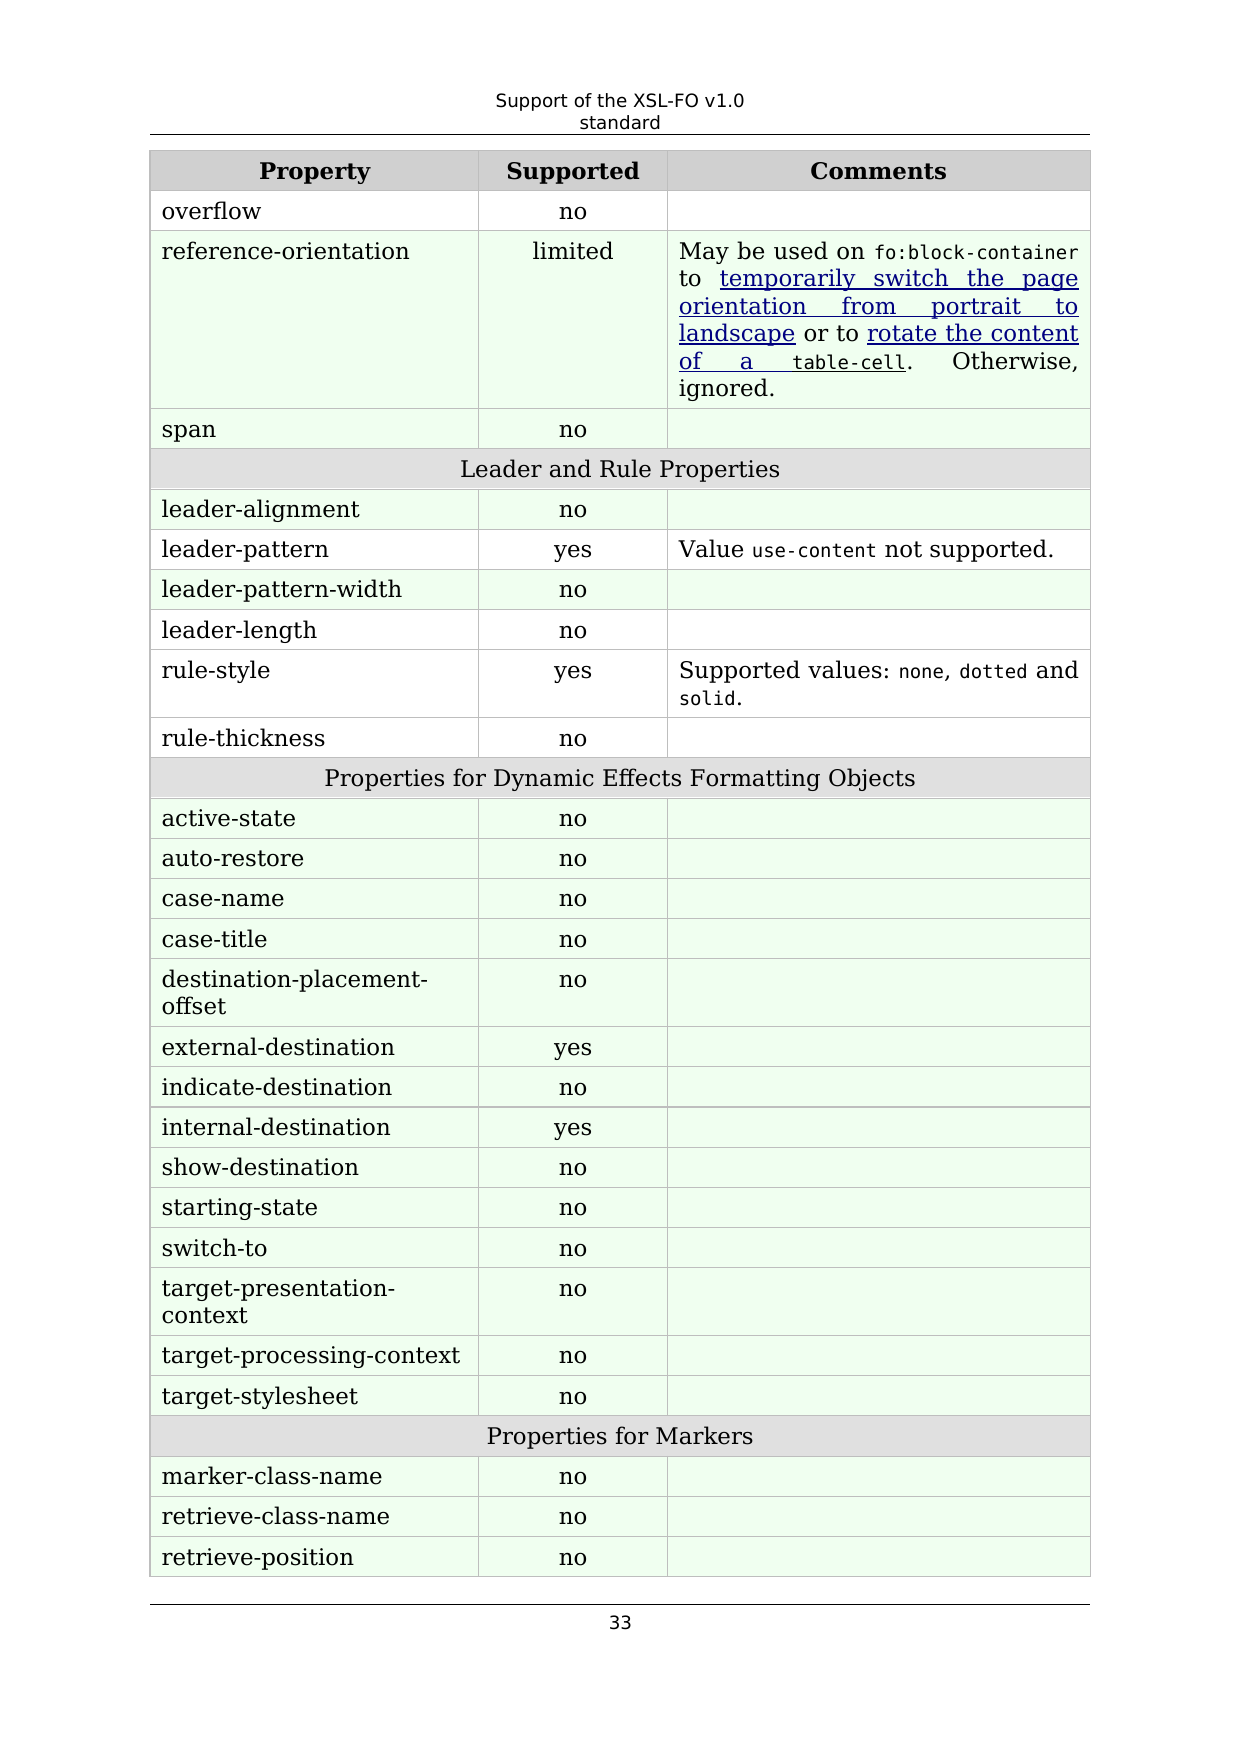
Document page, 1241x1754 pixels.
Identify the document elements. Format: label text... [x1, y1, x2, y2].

table_cell retrieve-class-name [151, 1497, 478, 1536]
table_cell target-stylesheet [151, 1376, 478, 1415]
table_header Property [151, 151, 478, 190]
table_cell show-destination [151, 1148, 478, 1187]
table_cell switch-to [151, 1228, 478, 1267]
table_cell auto-restore [151, 839, 478, 878]
table_cell starting-state [151, 1188, 478, 1227]
table_cell no [479, 191, 667, 230]
table_cell [668, 959, 1090, 1026]
table_cell Properties for Markers [151, 1416, 1090, 1456]
table_cell no [479, 959, 667, 1026]
table_cell span [151, 409, 478, 448]
table_cell no [479, 490, 667, 529]
table_cell May be used on fo:block-container to temporarily switch the page orientation from portrait to landscape or to rotate the content of a table-cell. Otherwise, ignored. [668, 231, 1090, 408]
table_cell no [479, 1537, 667, 1576]
table_cell [668, 1336, 1090, 1375]
table_cell [668, 1228, 1090, 1267]
table_cell case-title [151, 919, 478, 958]
table_cell [668, 1497, 1090, 1536]
table_cell [668, 1067, 1090, 1106]
table_cell [668, 1537, 1090, 1576]
table_cell no [479, 1457, 667, 1496]
table_cell reference-orientation [151, 231, 478, 408]
table_cell target-processing-context [151, 1336, 478, 1375]
table_cell yes [479, 650, 667, 717]
table_cell no [479, 409, 667, 448]
table_cell [668, 191, 1090, 230]
table_cell [668, 1148, 1090, 1187]
table_cell marker-class-name [151, 1457, 478, 1496]
table_cell [668, 718, 1090, 757]
table_cell [668, 799, 1090, 838]
table_cell yes [479, 1108, 667, 1147]
table_cell [668, 409, 1090, 448]
table_cell no [479, 879, 667, 918]
table_cell overflow [151, 191, 478, 230]
table_cell no [479, 839, 667, 878]
table_cell [668, 1108, 1090, 1147]
table_cell no [479, 1148, 667, 1187]
table_cell [668, 570, 1090, 609]
table_cell no [479, 1376, 667, 1415]
table_header Comments [668, 151, 1090, 190]
table_cell [668, 1457, 1090, 1496]
table_cell no [479, 610, 667, 649]
table_cell [668, 839, 1090, 878]
table_header Supported [479, 151, 667, 190]
table_cell [668, 1027, 1090, 1066]
table_cell rule-style [151, 650, 478, 717]
table_cell leader-pattern [151, 530, 478, 569]
table_cell no [479, 1268, 667, 1335]
table_cell no [479, 1067, 667, 1106]
table_cell Value use-content not supported. [668, 530, 1090, 569]
table_cell indicate-destination [151, 1067, 478, 1106]
table_cell Supported values: none, dotted and solid. [668, 650, 1090, 717]
table_cell [668, 610, 1090, 649]
table_cell leader-length [151, 610, 478, 649]
table_cell internal-destination [151, 1108, 478, 1147]
table_cell retrieve-position [151, 1537, 478, 1576]
table_cell [668, 879, 1090, 918]
table_cell [668, 1376, 1090, 1415]
table_cell rule-thickness [151, 718, 478, 757]
table_cell [668, 1188, 1090, 1227]
table_cell case-name [151, 879, 478, 918]
table_cell destination-placement-offset [151, 959, 478, 1026]
table_cell external-destination [151, 1027, 478, 1066]
table_cell Leader and Rule Properties [151, 449, 1090, 488]
table_cell [668, 1268, 1090, 1335]
table_cell no [479, 1336, 667, 1375]
table_cell no [479, 718, 667, 757]
table_cell no [479, 1188, 667, 1227]
table_cell active-state [151, 799, 478, 838]
table_cell [668, 490, 1090, 529]
table_cell no [479, 919, 667, 958]
table_cell yes [479, 1027, 667, 1066]
table_cell leader-pattern-width [151, 570, 478, 609]
table_cell no [479, 570, 667, 609]
table_cell target-presentation-context [151, 1268, 478, 1335]
table_cell yes [479, 530, 667, 569]
table_cell no [479, 799, 667, 838]
table_cell leader-alignment [151, 490, 478, 529]
table_cell no [479, 1497, 667, 1536]
table_cell limited [479, 231, 667, 408]
table_cell no [479, 1228, 667, 1267]
table_cell [668, 919, 1090, 958]
table_cell Properties for Dynamic Effects Formatting Objects [151, 758, 1090, 797]
